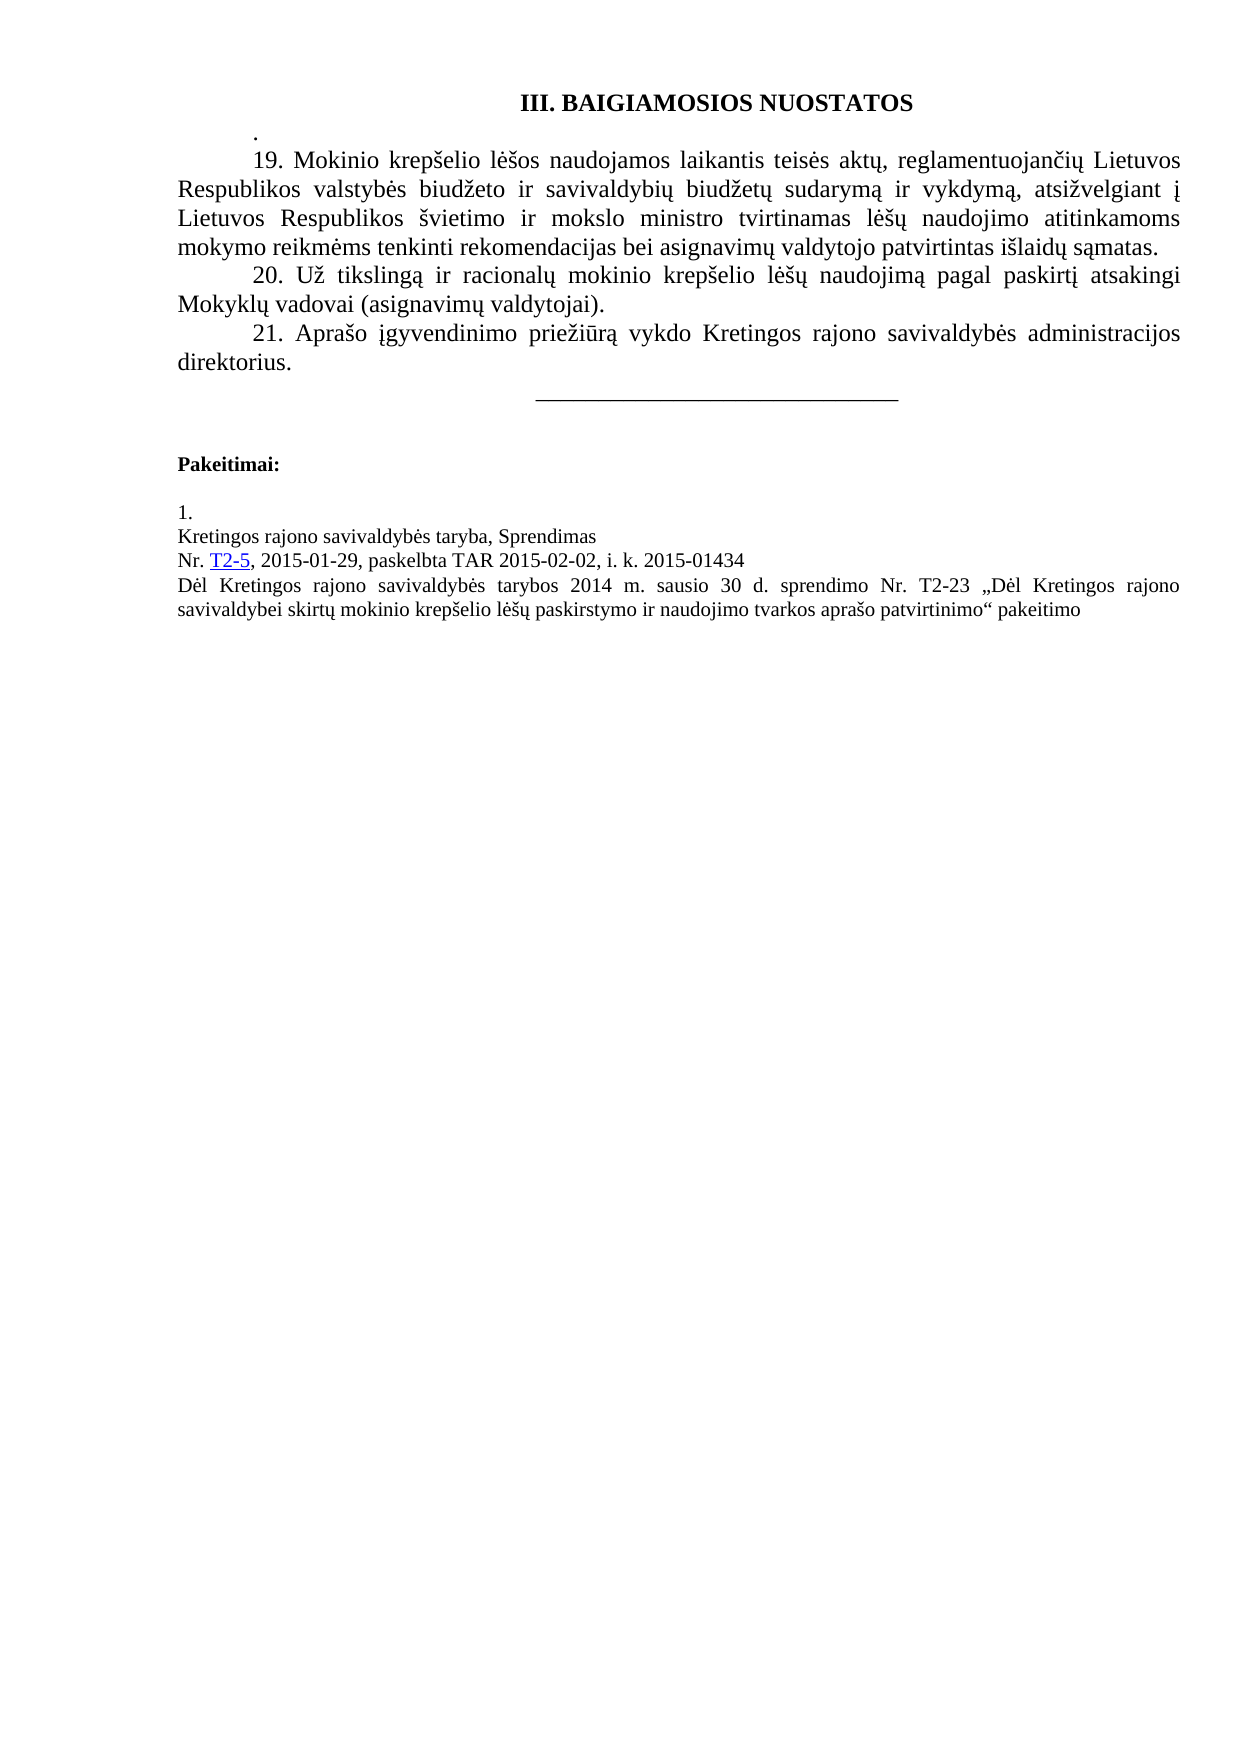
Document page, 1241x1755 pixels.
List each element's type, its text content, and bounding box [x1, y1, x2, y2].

text 19. Mokinio krepšelio lėšos naudojamos laikantis teisės aktų, reglamentuojančių Lietuvos Respublikos valstybės biudžeto ir savivaldybių biudžetų sudarymą ir vykdymą, atsižvelgiant į Lietuvos Respublikos švietimo ir mokslo ministro tvirtinamas lėšų naudojimo atitinkamoms mokymo reikmėms tenkinti rekomendacijas bei asignavimų valdytojo patvirtintas išlaidų sąmatas. [177, 145, 1181, 260]
text Nr. T2-5, 2015-01-29, paskelbta TAR 2015-02-02, i. k. 2015-01434 [177, 548, 1181, 572]
text Dėl Kretingos rajono savivaldybės tarybos 2014 m. sausio 30 d. sprendimo Nr. T2-23 „Dėl Kretingos rajono savivaldybei skirtų mokinio krepšelio lėšų paskirstymo ir naudojimo tvarkos aprašo patvirtinimo“ pakeitimo [177, 572, 1181, 621]
text Kretingos rajono savivaldybės taryba, Sprendimas [177, 524, 1181, 548]
text 1. [177, 500, 1181, 524]
text 21. Aprašo įgyvendinimo priežiūrą vykdo Kretingos rajono savivaldybės administracijos direktorius. [177, 318, 1181, 375]
text _____________________________ [177, 375, 1181, 404]
text III. BAIGIAMOSIOS NUOSTATOS [177, 88, 1181, 117]
text 20. Už tikslingą ir racionalų mokinio krepšelio lėšų naudojimą pagal paskirtį atsakingi Mokyklų vadovai (asignavimų valdytojai). [177, 260, 1181, 318]
text . [177, 117, 1181, 145]
text Pakeitimai: [177, 452, 1181, 476]
